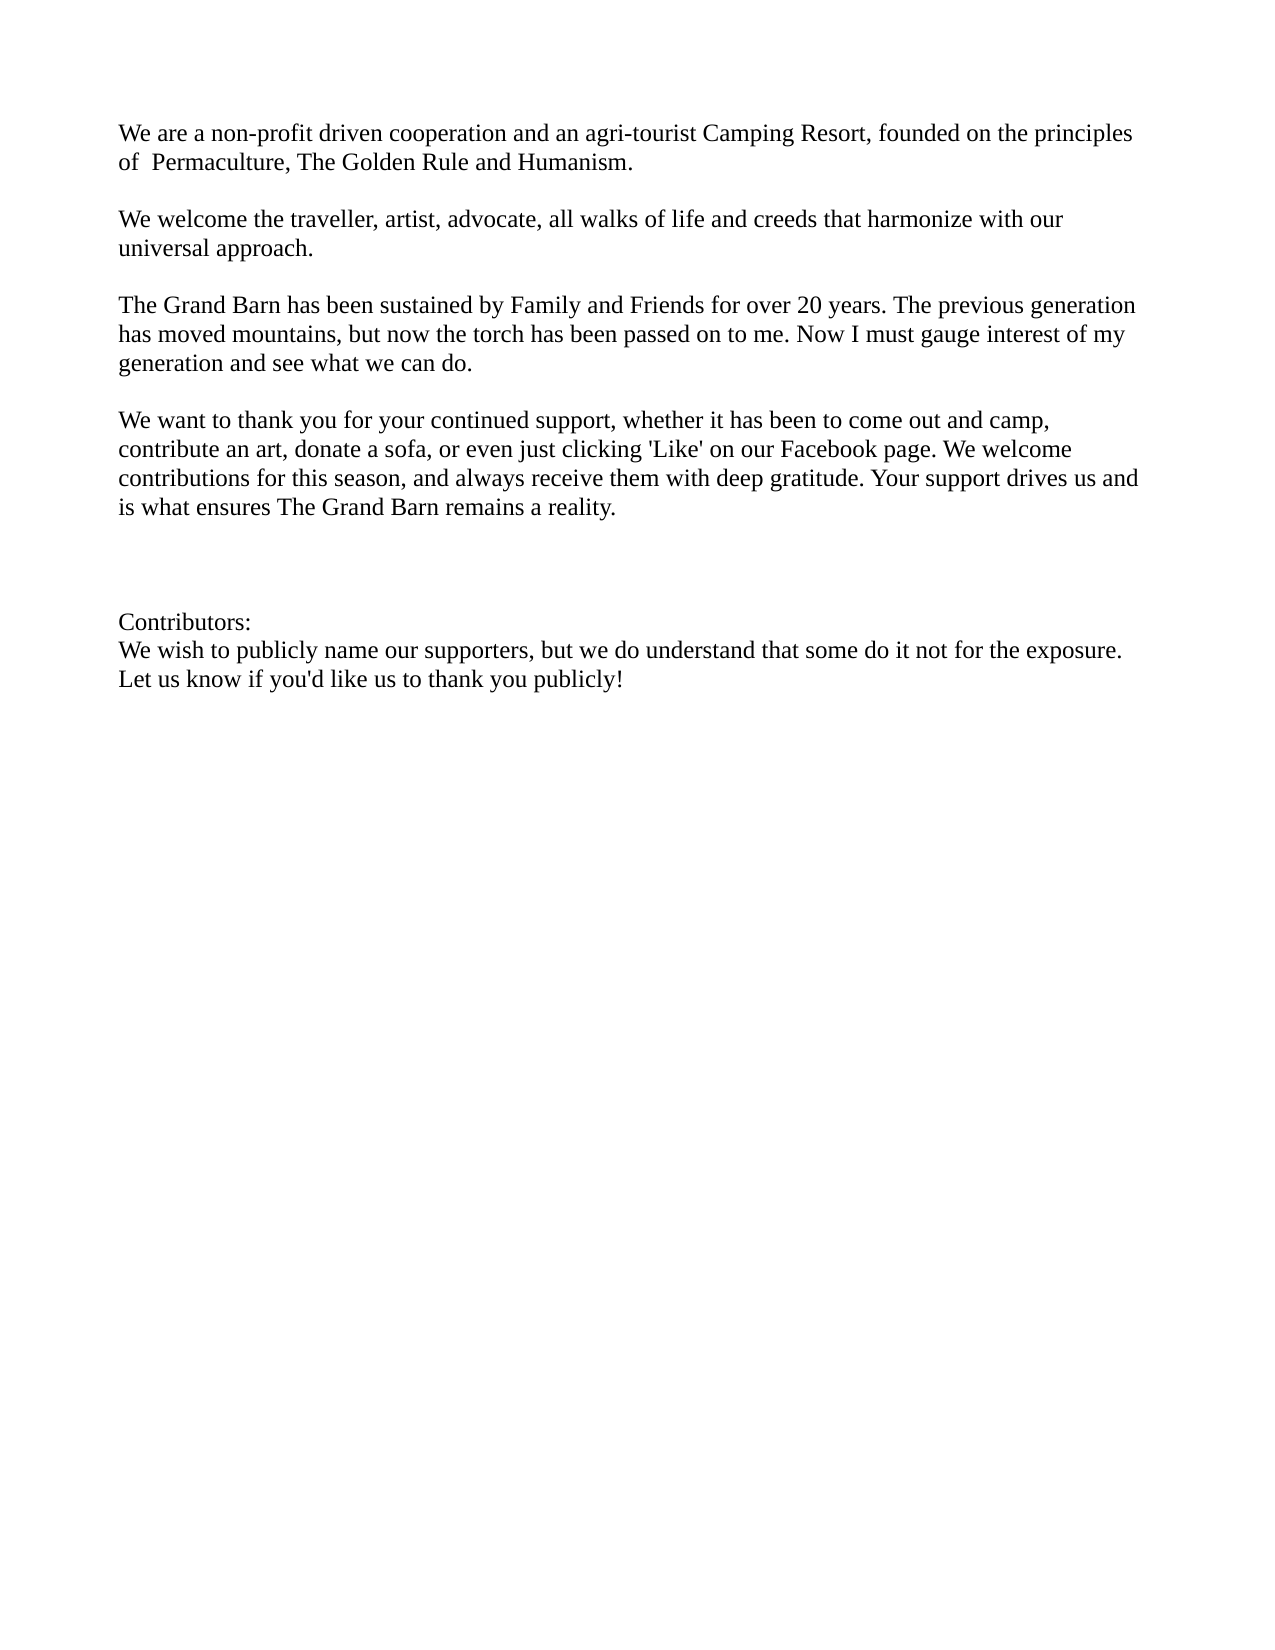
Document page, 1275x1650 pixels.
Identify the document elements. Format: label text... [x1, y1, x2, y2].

text We wish to publicly name our supporters, but we do understand that some do it not for the exposure. Let us know if you'd like us to thank you publicly! [118, 636, 1157, 693]
text Contributors: [118, 607, 1157, 636]
text We welcome the traveller, artist, advocate, all walks of life and creeds that harmonize with our universal approach. [118, 204, 1157, 262]
text We want to thank you for your continued support, whether it has been to come out and camp, contribute an art, donate a sofa, or even just clicking 'Like' on our Facebook page. We welcome contributions for this season, and always receive them with deep gratitude. Your support drives us and is what ensures The Grand Barn remains a reality. [118, 406, 1157, 521]
text We are a non-profit driven cooperation and an agri-tourist Camping Resort, founded on the principles of Permaculture, The Golden Rule and Humanism. [118, 118, 1157, 176]
text The Grand Barn has been sustained by Family and Friends for over 20 years. The previous generation has moved mountains, but now the torch has been passed on to me. Now I must gauge interest of my generation and see what we can do. [118, 291, 1157, 377]
